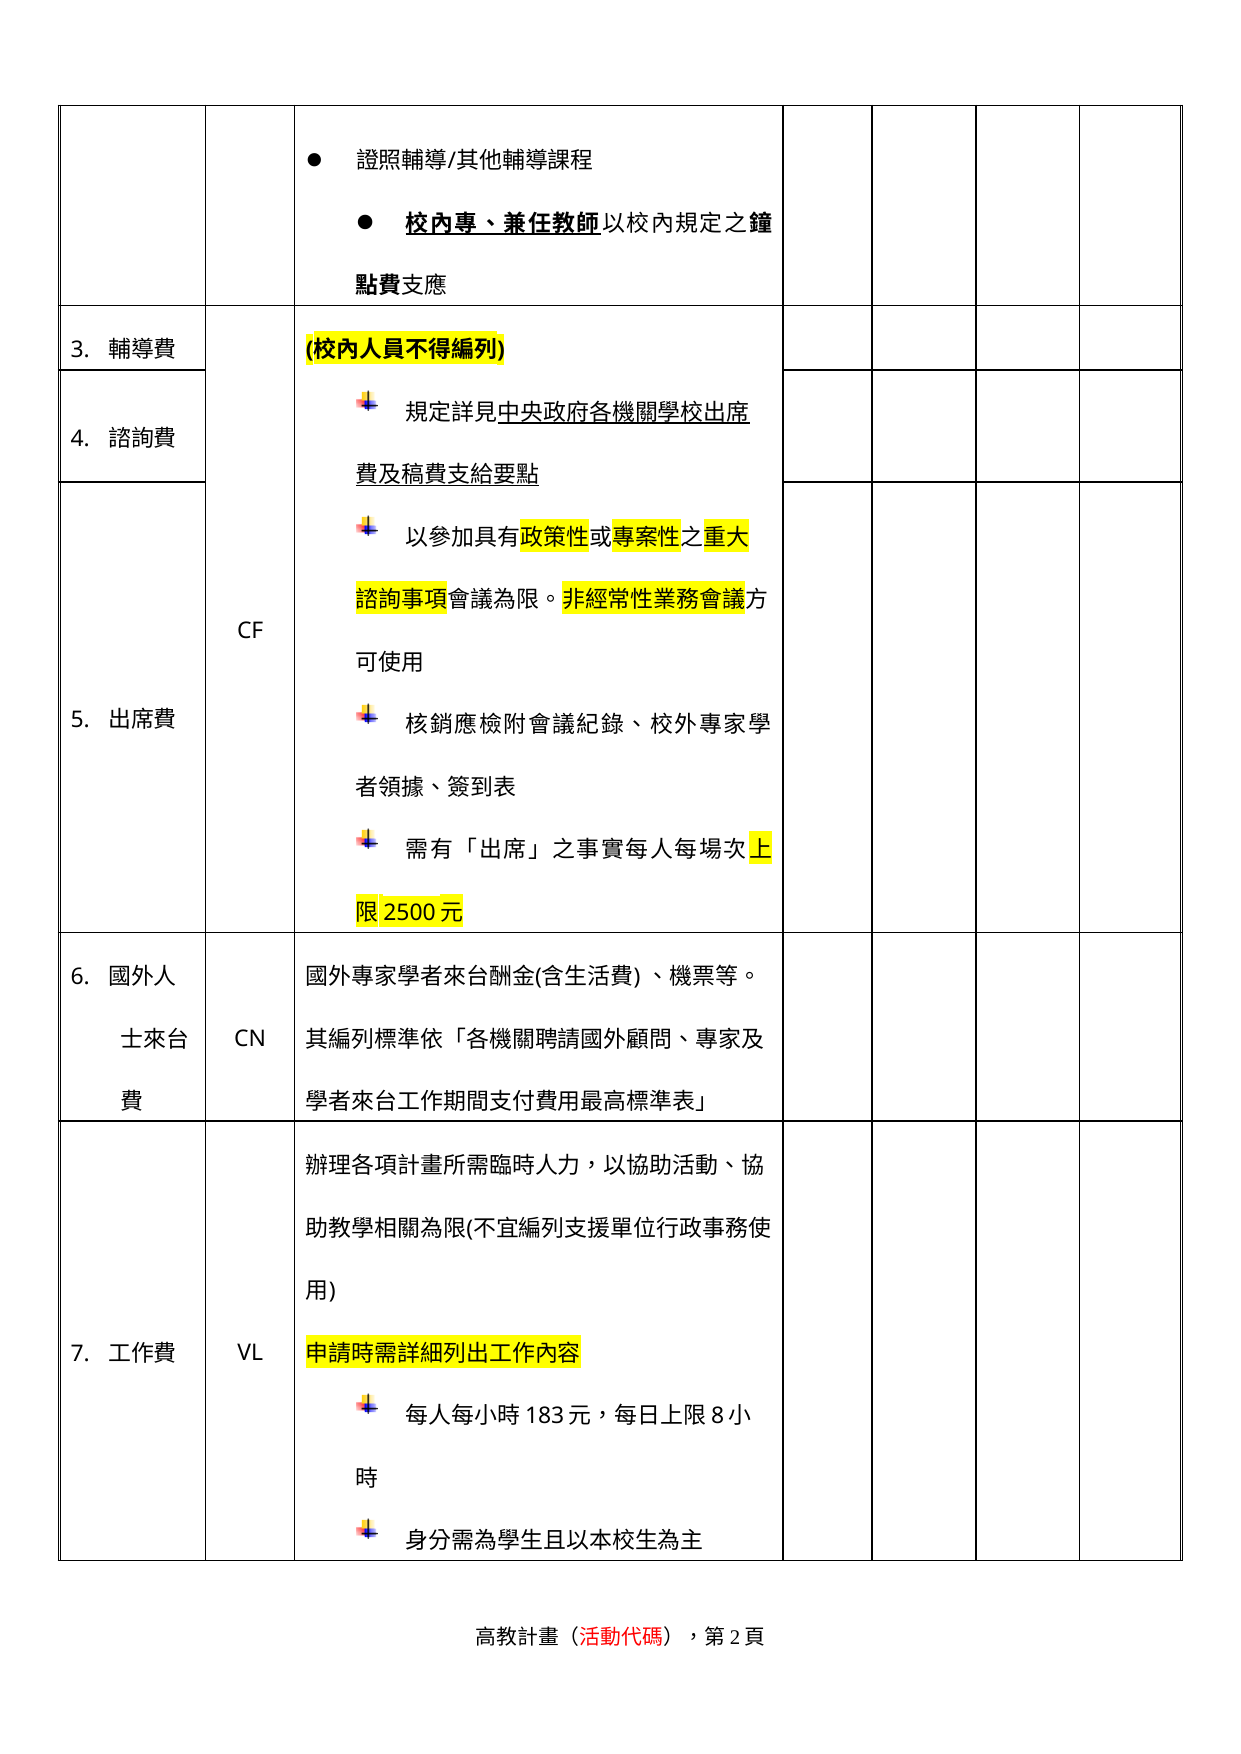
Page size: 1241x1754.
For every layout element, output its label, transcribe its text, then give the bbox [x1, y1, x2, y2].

table_cell 工作費 [61, 1122, 205, 1559]
table_cell [873, 933, 975, 1120]
table_cell [61, 106, 205, 305]
table_cell [1080, 933, 1180, 1120]
table_cell [873, 1122, 975, 1559]
table_cell [977, 933, 1079, 1120]
table_cell [1080, 371, 1180, 481]
table_cell [977, 106, 1079, 305]
table_cell 出席費 [61, 483, 205, 931]
table_cell [1080, 1122, 1180, 1559]
table_cell [977, 483, 1079, 931]
table_cell CF [206, 306, 294, 931]
table_cell [784, 483, 871, 931]
table_cell CN [206, 933, 294, 1120]
table_cell [977, 1122, 1079, 1559]
table_cell [206, 106, 294, 305]
table_cell [784, 371, 871, 481]
table_cell [784, 933, 871, 1120]
table_cell [873, 306, 975, 369]
table_cell [1080, 306, 1180, 369]
table_cell [977, 306, 1079, 369]
table_cell 輔導費 [61, 306, 205, 369]
table_cell 規定詳見講座鐘點費支給表 編列標準， 宜衡酌其聲譽、學術地位、演講內容及延聘難易程度等相關條件於上限內支給 講座 證照輔導/其他輔導課程 校內專、兼任教師以校內規定之鐘點費支應 [295, 106, 782, 305]
table_cell 辦理各項計畫所需臨時人力，以協助活動、協助教學相關為限(不宜編列支援單位行政事務使用) 申請時需詳細列出工作內容 每人每小時183元，每日上限8小時 身分需為學生且以本校生為主 [295, 1122, 782, 1559]
table_cell [784, 1122, 871, 1559]
table_cell [977, 371, 1079, 481]
table_cell [1080, 106, 1180, 305]
table_cell (校內人員不得編列) 規定詳見中央政府各機關學校出席費及稿費支給要點 以參加具有政策性或專案性之重大諮詢事項會議為限。非經常性業務會議方可使用 核銷應檢附會議紀錄、校外專家學者領據、簽到表 需有「出席」之事實每人每場次上限2500元 [295, 306, 782, 931]
table_cell [873, 106, 975, 305]
table_cell VL [206, 1122, 294, 1559]
table_cell [784, 306, 871, 369]
table_cell [873, 371, 975, 481]
table_cell 諮詢費 [61, 371, 205, 481]
table_cell [784, 106, 871, 305]
table_cell [1080, 483, 1180, 931]
table_cell [873, 483, 975, 931]
table_cell 國外人士來台費 [61, 933, 205, 1120]
table_cell 國外專家學者來台酬金(含生活費) 、機票等。 其編列標準依「各機關聘請國外顧問、專家及學者來台工作期間支付費用最高標準表」 [295, 933, 782, 1120]
